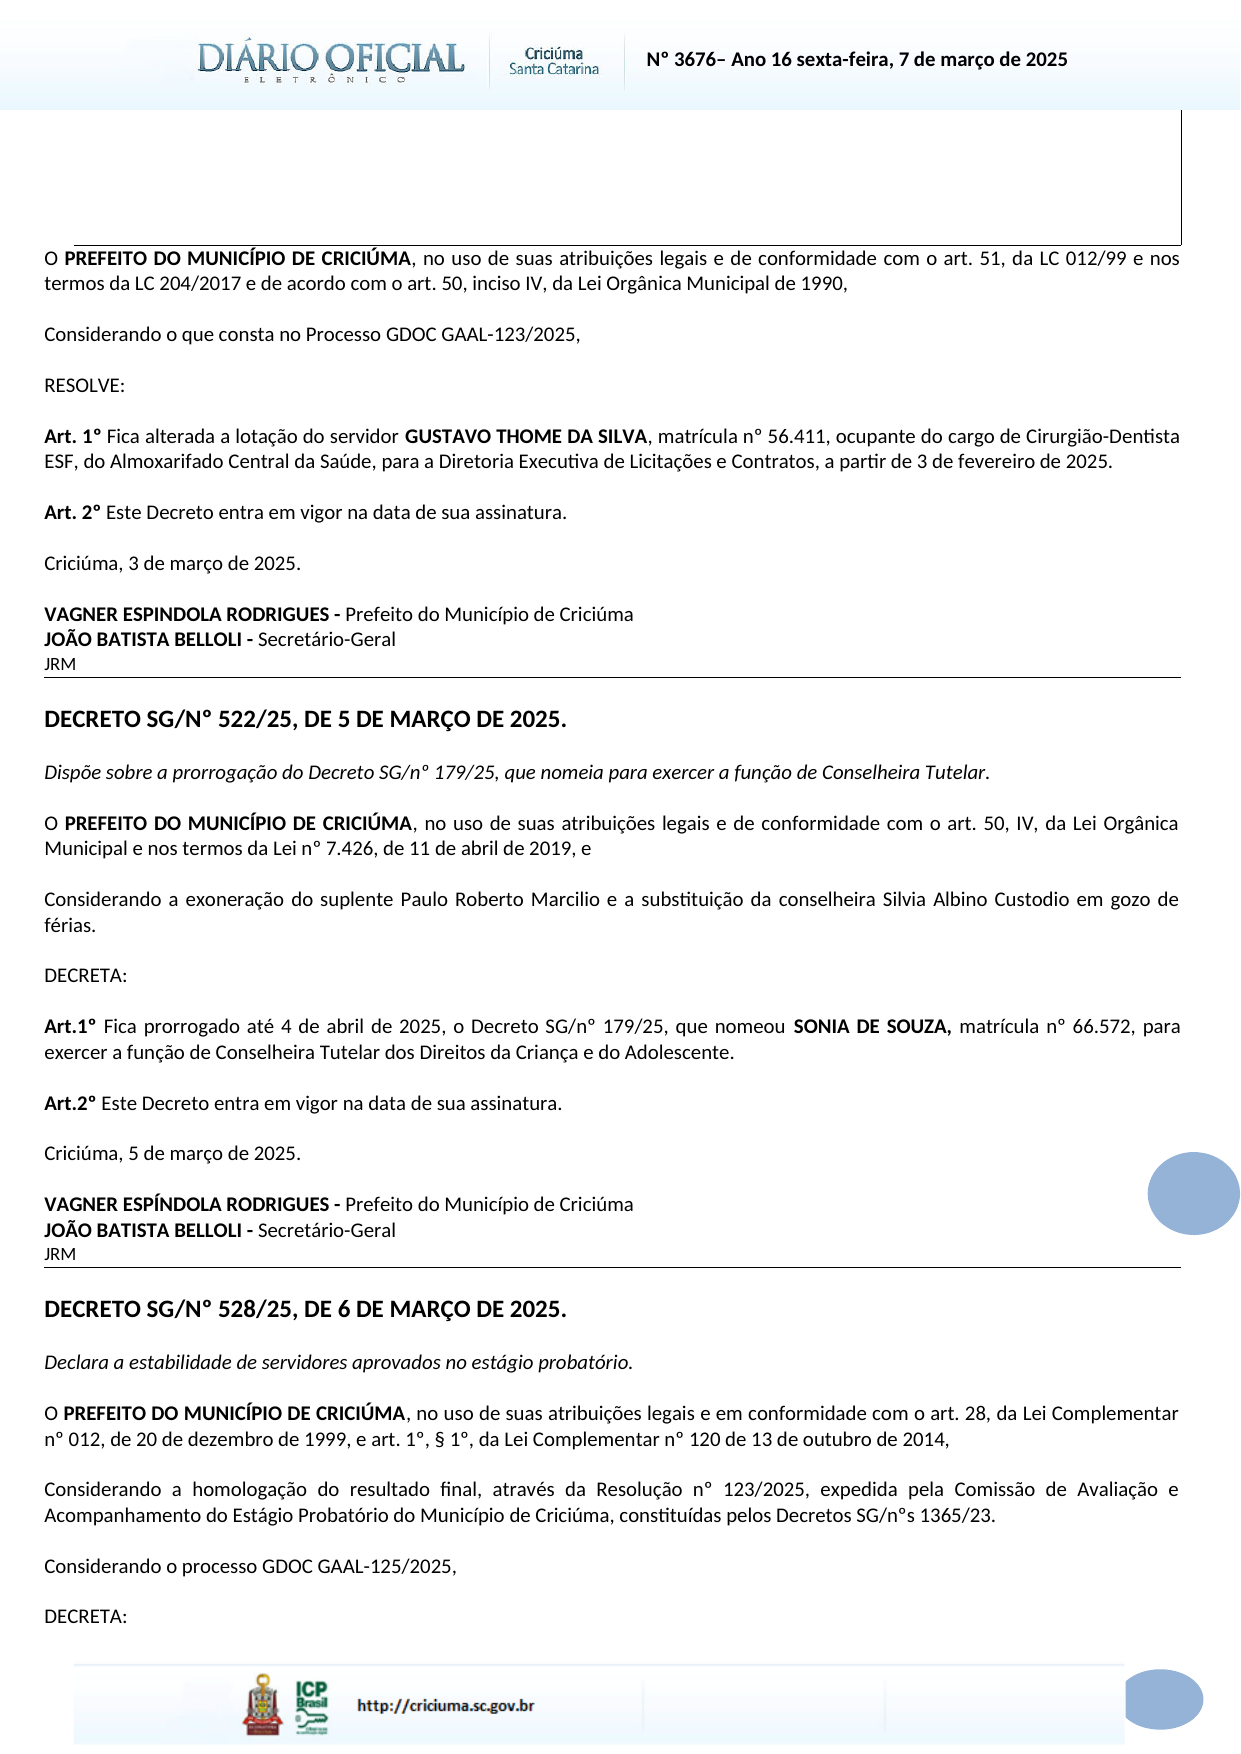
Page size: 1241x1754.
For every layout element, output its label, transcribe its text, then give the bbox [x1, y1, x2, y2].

text Criciúma, 3 de março de 2025. [44, 550, 1181, 576]
text Considerando a exoneração do suplente Paulo Roberto Marcilio e a substituição da conselheira Silvia Albino Custodio em gozo de férias. [44, 886, 1181, 937]
text JRM [44, 1242, 1181, 1267]
text Art. 2º Este Decreto entra em vigor na data de sua assinatura. [44, 499, 1181, 525]
text Criciúma, 5 de março de 2025. [44, 1141, 1181, 1166]
text Considerando a homologação do resultado final, através da Resolução nº 123/2025, expedida pela Comissão de Avaliação e Acompanhamento do Estágio Probatório do Município de Criciúma, constituídas pelos Decretos SG/nºs 1365/23. [44, 1477, 1181, 1527]
text VAGNER ESPINDOLA RODRIGUES - Prefeito do Município de Criciúma [44, 601, 1181, 626]
text Art. 1º Fica alterada a lotação do servidor GUSTAVO THOME DA SILVA, matrícula nº 56.411, ocupante do cargo de Cirurgião-Dentista ESF, do Almoxarifado Central da Saúde, para a Diretoria Executiva de Licitações e Contratos, a partir de 3 de fevereiro de 2025. [44, 423, 1181, 474]
text Art.2º Este Decreto entra em vigor na data de sua assinatura. [44, 1090, 1181, 1115]
text Considerando o processo GDOC GAAL-125/2025, [44, 1553, 1181, 1578]
text O PREFEITO DO MUNICÍPIO DE CRICIÚMA, no uso de suas atribuições legais e de conformidade com o art. 50, IV, da Lei Orgânica Municipal e nos termos da Lei nº 7.426, de 11 de abril de 2019, e [44, 810, 1181, 861]
text JRM [44, 652, 1181, 677]
text VAGNER ESPÍNDOLA RODRIGUES - Prefeito do Município de Criciúma [44, 1191, 1155, 1217]
text DECRETA: [44, 963, 1181, 988]
text O PREFEITO DO MUNICÍPIO DE CRICIÚMA, no uso de suas atribuições legais e em conformidade com o art. 28, da Lei Complementar nº 012, de 20 de dezembro de 1999, e art. 1º, § 1º, da Lei Complementar nº 120 de 13 de outubro de 2014, [44, 1400, 1181, 1451]
text Dispõe sobre a prorrogação do Decreto SG/nº 179/25, que nomeia para exercer a função de Conselheira Tutelar. [44, 759, 1181, 785]
text JOÃO BATISTA BELLOLI - Secretário-Geral [44, 1217, 1181, 1242]
text DECRETO SG/Nº 522/25, DE 5 DE MARÇO DE 2025. [44, 703, 1181, 734]
text RESOLVE: [44, 372, 1181, 398]
text DECRETA: [44, 1604, 1181, 1629]
text Art.1º Fica prorrogado até 4 de abril de 2025, o Decreto SG/nº 179/25, que nomeou SONIA DE SOUZA, matrícula nº 66.572, para exercer a função de Conselheira Tutelar dos Direitos da Criança e do Adolescente. [44, 1013, 1181, 1064]
text JOÃO BATISTA BELLOLI - Secretário-Geral [44, 626, 1181, 652]
text Considerando o que consta no Processo GDOC GAAL-123/2025, [44, 321, 1181, 347]
text DECRETO SG/Nº 528/25, DE 6 DE MARÇO DE 2025. [44, 1294, 1181, 1324]
text O PREFEITO DO MUNICÍPIO DE CRICIÚMA, no uso de suas atribuições legais e de conformidade com o art. 51, da LC 012/99 e nos termos da LC 204/2017 e de acordo com o art. 50, inciso IV, da Lei Orgânica Municipal de 1990, [44, 245, 1181, 296]
text Declara a estabilidade de servidores aprovados no estágio probatório. [44, 1349, 1181, 1375]
